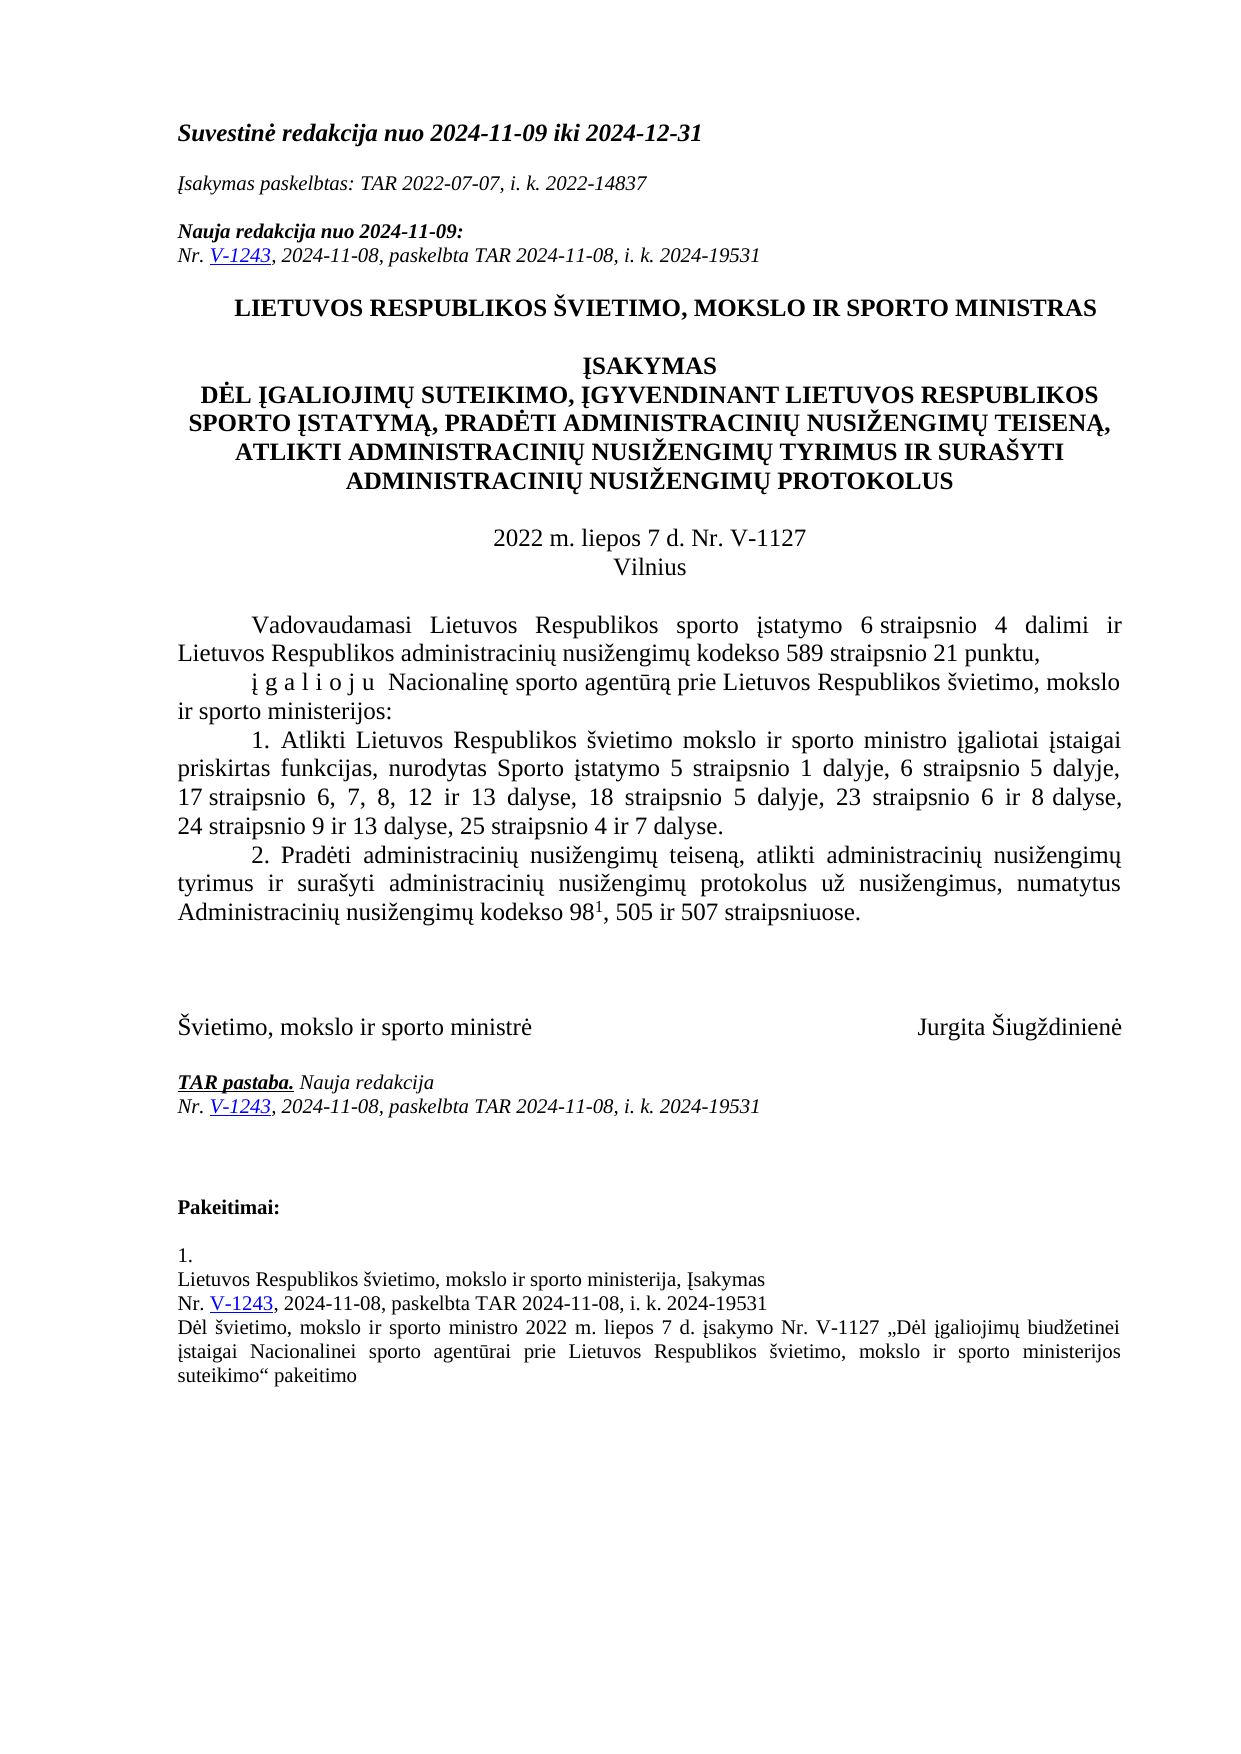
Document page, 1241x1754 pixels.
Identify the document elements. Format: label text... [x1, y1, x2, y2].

text Vilnius [177, 552, 1122, 581]
text TAR pastaba. Nauja redakcija [177, 1070, 1122, 1094]
text Pakeitimai: [177, 1195, 1122, 1219]
text ĮSAKYMAS [177, 351, 1122, 380]
text Švietimo, mokslo ir sporto ministrė Jurgita Šiugždinienė [177, 1012, 1122, 1041]
text Nr. V-1243, 2024-11-08, paskelbta TAR 2024-11-08, i. k. 2024-19531 [177, 243, 1122, 267]
text Lietuvos Respublikos švietimo, mokslo ir sporto ministerija, Įsakymas [177, 1267, 1122, 1291]
text Nr. V-1243, 2024-11-08, paskelbta TAR 2024-11-08, i. k. 2024-19531 [177, 1291, 1122, 1315]
text Suvestinė redakcija nuo 2024-11-09 iki 2024-12-31 [177, 118, 1122, 147]
text Nauja redakcija nuo 2024-11-09: [177, 219, 1122, 243]
text 2. Pradėti administracinių nusižengimų teiseną, atlikti administracinių nusižengimų tyrimus ir surašyti administracinių nusižengimų protokolus už nusižengimus, numatytus Administracinių nusižengimų kodekso 981, 505 ir 507 straipsniuose. [177, 840, 1122, 926]
text Įsakymas paskelbtas: TAR 2022-07-07, i. k. 2022-14837 [177, 171, 1122, 195]
text LIETUVOS RESPUBLIKOS ŠVIETIMO, MOKSLO IR SPORTO MINISTRAS [177, 293, 1122, 322]
text Dėl švietimo, mokslo ir sporto ministro 2022 m. liepos 7 d. įsakymo Nr. V-1127 „Dėl įgaliojimų biudžetinei įstaigai Nacionalinei sporto agentūrai prie Lietuvos Respublikos švietimo, mokslo ir sporto ministerijos suteikimo“ pakeitimo [177, 1315, 1122, 1387]
text į g a l i o j u Nacionalinę sporto agentūrą prie Lietuvos Respublikos švietimo, mokslo ir sporto ministerijos: [177, 667, 1122, 725]
text Nr. V-1243, 2024-11-08, paskelbta TAR 2024-11-08, i. k. 2024-19531 [177, 1094, 1122, 1118]
text 2022 m. liepos 7 d. Nr. V-1127 [177, 523, 1122, 552]
text 1. [177, 1243, 1122, 1267]
text 1. Atlikti Lietuvos Respublikos švietimo mokslo ir sporto ministro įgaliotai įstaigai priskirtas funkcijas, nurodytas Sporto įstatymo 5 straipsnio 1 dalyje, 6 straipsnio 5 dalyje, 17 straipsnio 6, 7, 8, 12 ir 13 dalyse, 18 straipsnio 5 dalyje, 23 straipsnio 6 ir 8 dalyse, 24 straipsnio 9 ir 13 dalyse, 25 straipsnio 4 ir 7 dalyse. [177, 725, 1122, 840]
text DĖL ĮGALIOJIMŲ SUTEIKIMO, ĮGYVENDINANT LIETUVOS RESPUBLIKOS SPORTO ĮSTATYMĄ, PRADĖTI ADMINISTRACINIŲ NUSIŽENGIMŲ TEISENĄ, ATLIKTI ADMINISTRACINIŲ NUSIŽENGIMŲ TYRIMUS IR SURAŠYTI ADMINISTRACINIŲ NUSIŽENGIMŲ PROTOKOLUS [177, 380, 1122, 495]
text Vadovaudamasi Lietuvos Respublikos sporto įstatymo 6 straipsnio 4 dalimi ir Lietuvos Respublikos administracinių nusižengimų kodekso 589 straipsnio 21 punktu, [177, 610, 1122, 667]
